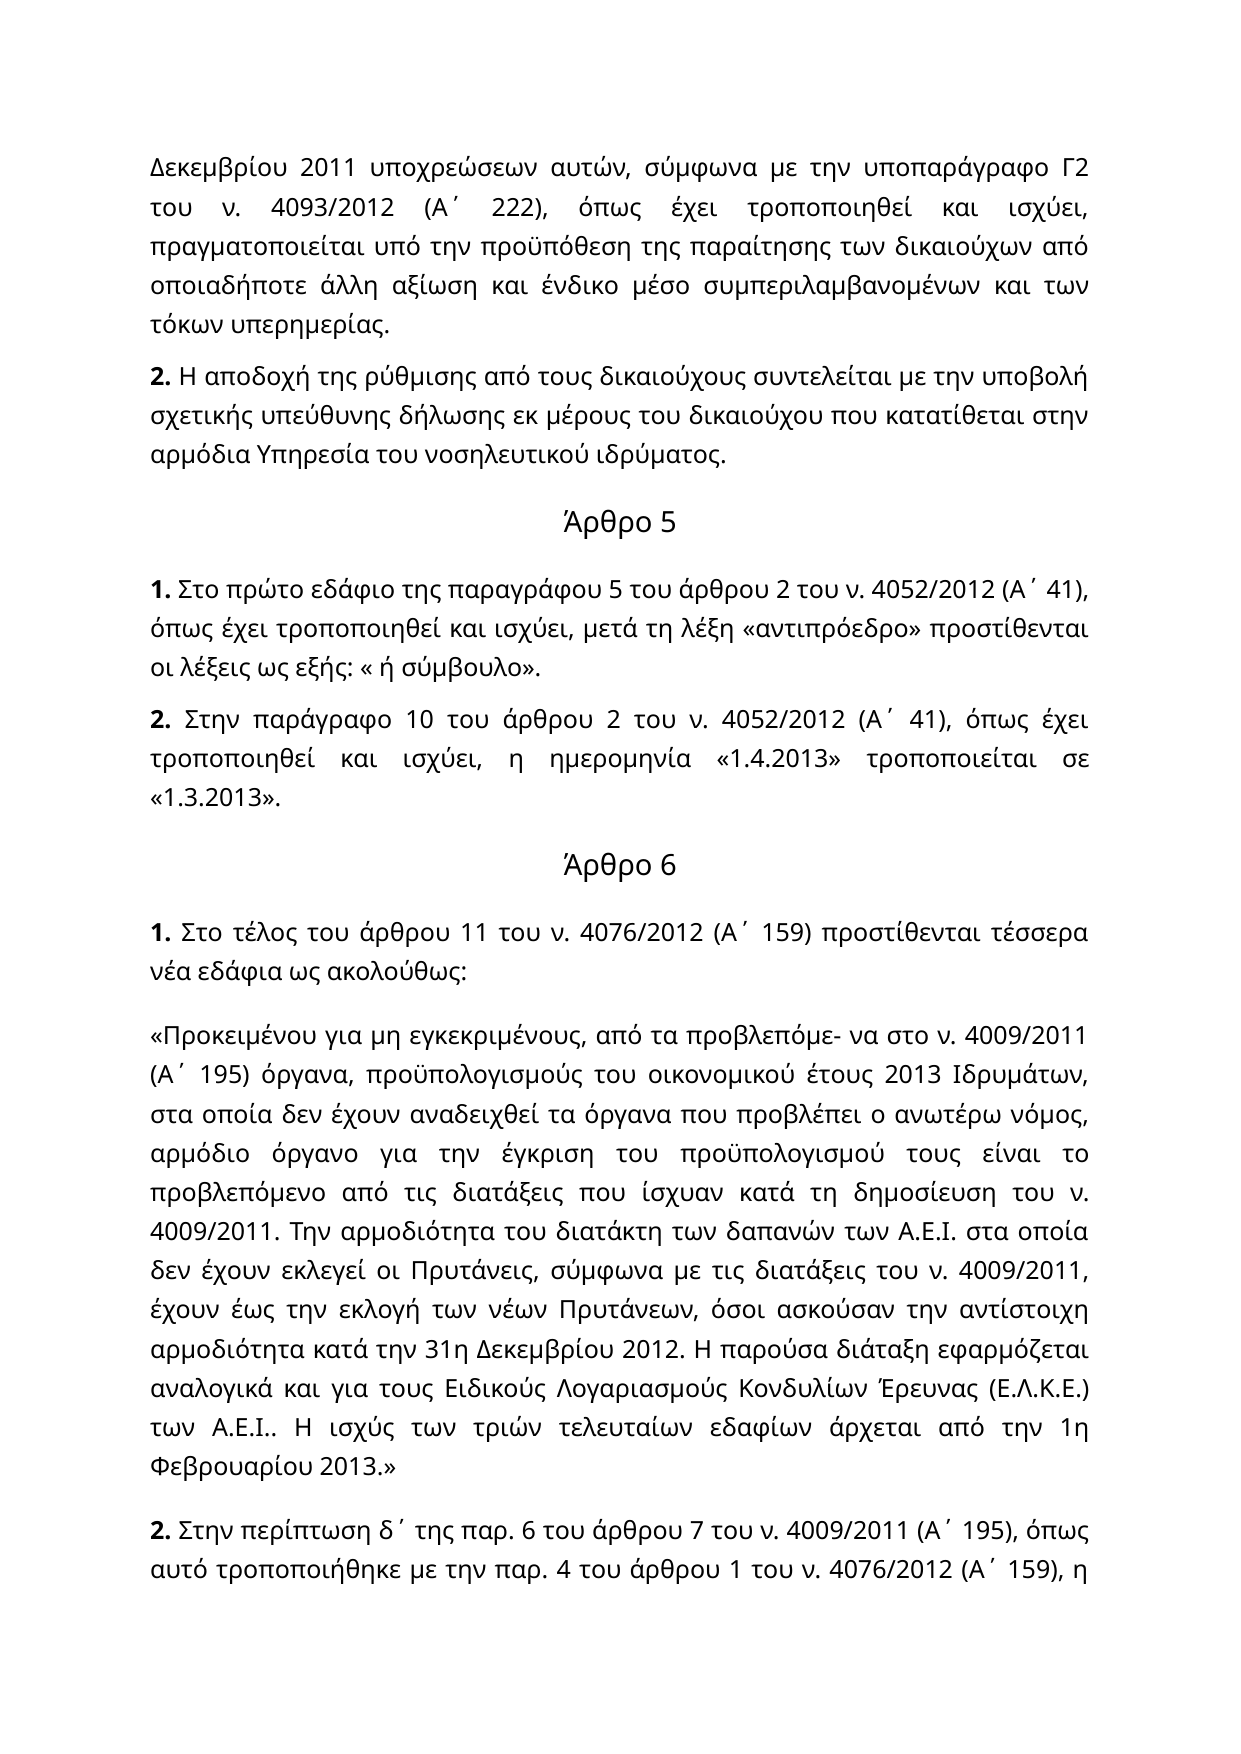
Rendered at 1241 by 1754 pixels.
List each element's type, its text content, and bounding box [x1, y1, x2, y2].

text 2. Στην παράγραφο 10 του άρθρου 2 του ν. 4052/2012 (Α΄ 41), όπως έχει τροποποιηθεί και ισχύει, η ημερομηνία «1.4.2013» τροποποιείται σε «1.3.2013». [150, 701, 1090, 814]
text 2. Στην περίπτωση δ΄ της παρ. 6 του άρθρου 7 του ν. 4009/2011 (Α΄ 195), όπως αυτό τροποποιήθηκε με την παρ. 4 του άρθρου 1 του ν. 4076/2012 (Α΄ 159), η [150, 1513, 1090, 1586]
text 1. Στο τέλος του άρθρου 11 του ν. 4076/2012 (Α΄ 159) προστίθενται τέσσερα νέα εδάφια ως ακολούθως: [150, 914, 1090, 988]
text 1. Στο πρώτο εδάφιο της παραγράφου 5 του άρθρου 2 του ν. 4052/2012 (Α΄ 41), όπως έχει τροποποιηθεί και ισχύει, μετά τη λέξη «αντιπρόεδρο» προστίθενται οι λέξεις ως εξής: « ή σύμβουλο». [150, 571, 1090, 684]
text «Προκειμένου για μη εγκεκριμένους, από τα προβλεπόμε- να στο ν. 4009/2011 (Α΄ 195) όργανα, προϋπολογισμούς του οικονομικού έτους 2013 Ιδρυμάτων, στα οποία δεν έχουν αναδειχθεί τα όργανα που προβλέπει ο ανωτέρω νόμος, αρμόδιο όργανο για την έγκριση του προϋπολογισμού τους είναι το προβλεπόμενο από τις διατάξεις που ίσχυαν κατά τη δημοσίευση του ν. 4009/2011. Την αρμοδιότητα του διατάκτη των δαπανών των Α.Ε.Ι. στα οποία δεν έχουν εκλεγεί οι Πρυτάνεις, σύμφωνα με τις διατάξεις του ν. 4009/2011, έχουν έως την εκλογή των νέων Πρυτάνεων, όσοι ασκούσαν την αντίστοιχη αρμοδιότητα κατά την 31η Δεκεμβρίου 2012. Η παρούσα διάταξη εφαρμόζεται αναλογικά και για τους Ειδικούς Λογαριασμούς Κονδυλίων Έρευνας (Ε.Λ.Κ.Ε.) των Α.Ε.Ι.. Η ισχύς των τριών τελευταίων εδαφίων άρχεται από την 1η Φεβρουαρίου 2013.» [150, 1018, 1090, 1483]
subtitle Άρθρο 5 [150, 501, 1090, 541]
text 2. Η αποδοχή της ρύθμισης από τους δικαιούχους συντελείται με την υποβολή σχετικής υπεύθυνης δήλωσης εκ μέρους του δικαιούχου που κατατίθεται στην αρμόδια Υπηρεσία του νοσηλευτικού ιδρύματος. [150, 358, 1090, 471]
text Δεκεμβρίου 2011 υποχρεώσεων αυτών, σύμφωνα με την υποπαράγραφο Γ2 του ν. 4093/2012 (Α΄ 222), όπως έχει τροποποιηθεί και ισχύει, πραγματοποιείται υπό την προϋπόθεση της παραίτησης των δικαιούχων από οποιαδήποτε άλλη αξίωση και ένδικο μέσο συμπεριλαμβανομένων και των τόκων υπερημερίας. [150, 150, 1090, 341]
subtitle Άρθρο 6 [150, 844, 1090, 884]
